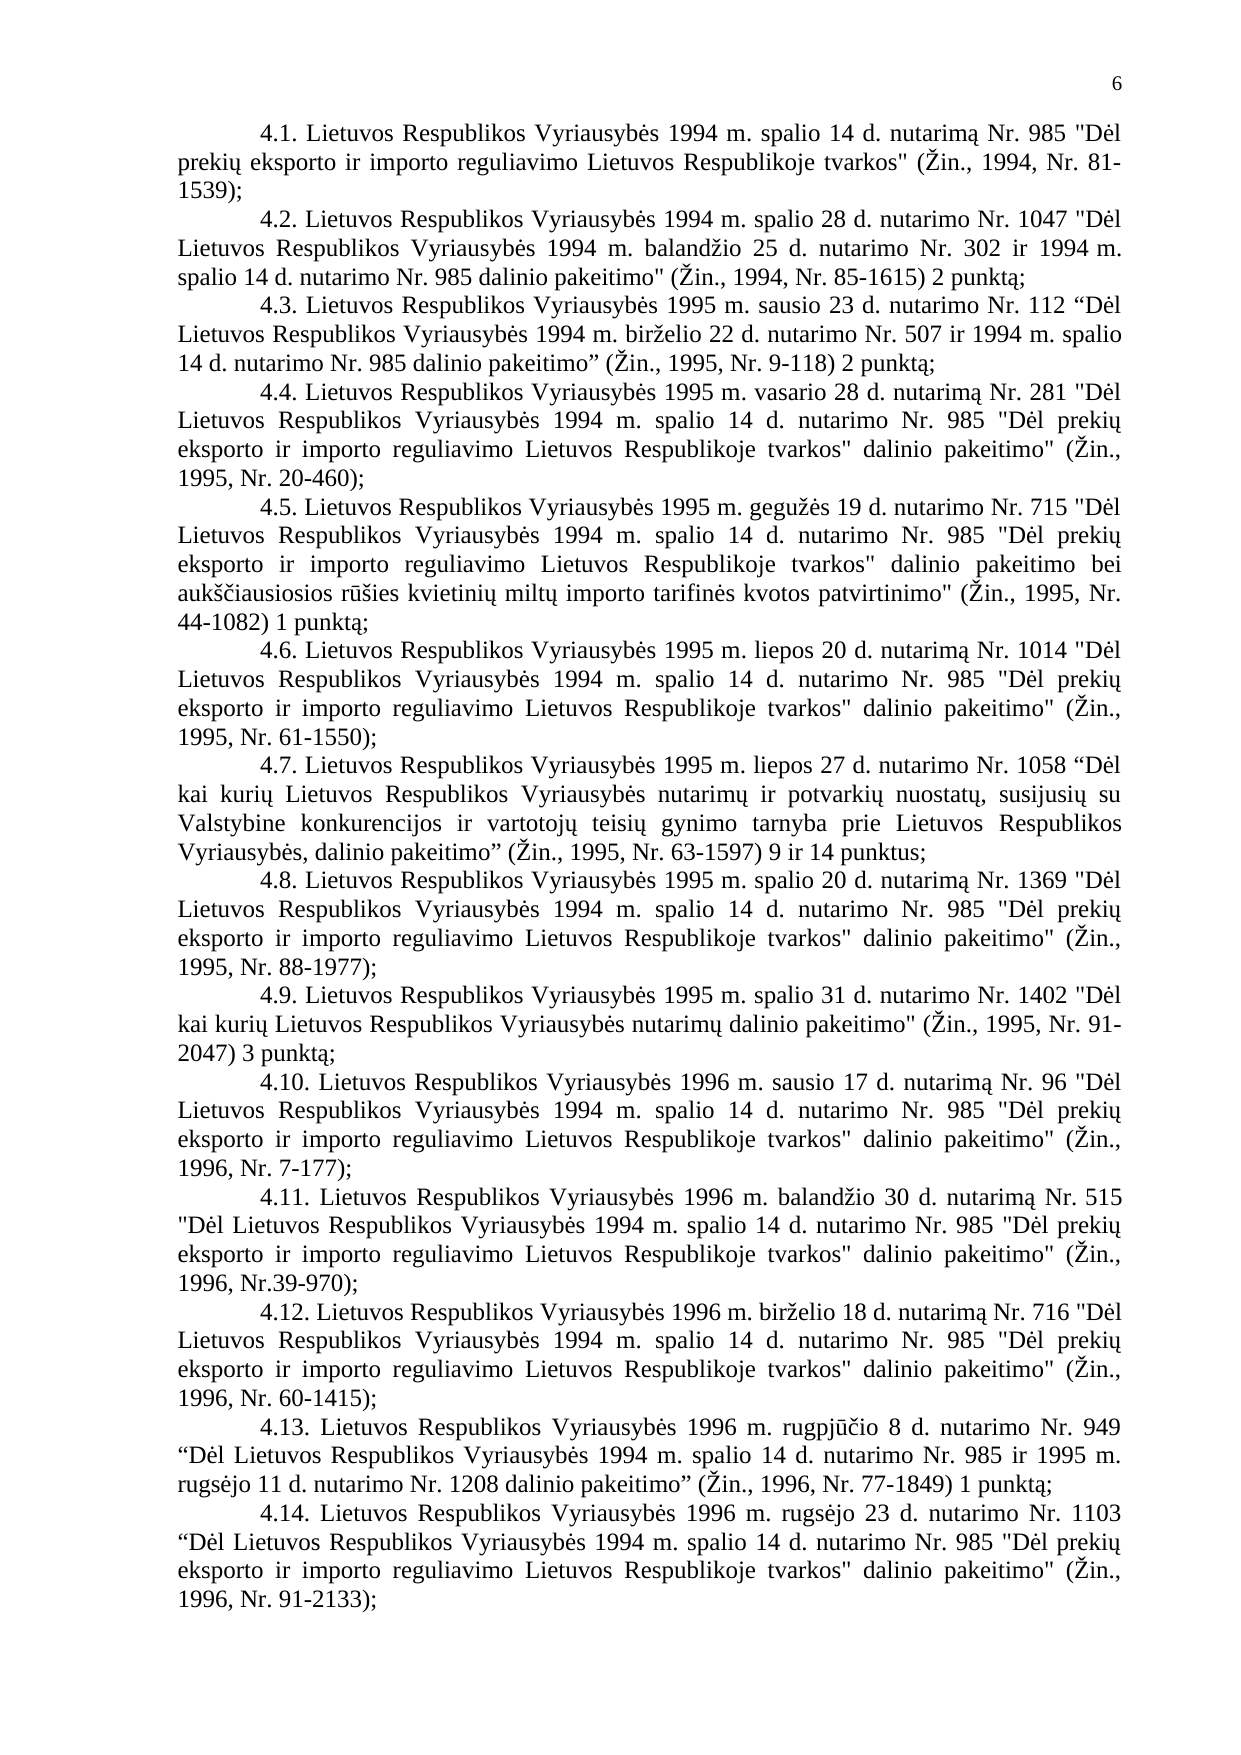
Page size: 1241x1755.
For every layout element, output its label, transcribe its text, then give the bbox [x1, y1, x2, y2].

text 4.1. Lietuvos Respublikos Vyriausybės 1994 m. spalio 14 d. nutarimą Nr. 985 "Dėl prekių eksporto ir importo reguliavimo Lietuvos Respublikoje tvarkos" (Žin., 1994, Nr. 81-1539); [177, 118, 1122, 204]
text 4.8. Lietuvos Respublikos Vyriausybės 1995 m. spalio 20 d. nutarimą Nr. 1369 "Dėl Lietuvos Respublikos Vyriausybės 1994 m. spalio 14 d. nutarimo Nr. 985 "Dėl prekių eksporto ir importo reguliavimo Lietuvos Respublikoje tvarkos" dalinio pakeitimo" (Žin., 1995, Nr. 88-1977); [177, 866, 1122, 981]
text 4.5. Lietuvos Respublikos Vyriausybės 1995 m. gegužės 19 d. nutarimo Nr. 715 "Dėl Lietuvos Respublikos Vyriausybės 1994 m. spalio 14 d. nutarimo Nr. 985 "Dėl prekių eksporto ir importo reguliavimo Lietuvos Respublikoje tvarkos" dalinio pakeitimo bei aukščiausiosios rūšies kvietinių miltų importo tarifinės kvotos patvirtinimo" (Žin., 1995, Nr. 44-1082) 1 punktą; [177, 492, 1122, 636]
text 4.10. Lietuvos Respublikos Vyriausybės 1996 m. sausio 17 d. nutarimą Nr. 96 "Dėl Lietuvos Respublikos Vyriausybės 1994 m. spalio 14 d. nutarimo Nr. 985 "Dėl prekių eksporto ir importo reguliavimo Lietuvos Respublikoje tvarkos" dalinio pakeitimo" (Žin., 1996, Nr. 7-177); [177, 1067, 1122, 1182]
text 4.11. Lietuvos Respublikos Vyriausybės 1996 m. balandžio 30 d. nutarimą Nr. 515 "Dėl Lietuvos Respublikos Vyriausybės 1994 m. spalio 14 d. nutarimo Nr. 985 "Dėl prekių eksporto ir importo reguliavimo Lietuvos Respublikoje tvarkos" dalinio pakeitimo" (Žin., 1996, Nr.39-970); [177, 1182, 1122, 1297]
text 4.13. Lietuvos Respublikos Vyriausybės 1996 m. rugpjūčio 8 d. nutarimo Nr. 949 “Dėl Lietuvos Respublikos Vyriausybės 1994 m. spalio 14 d. nutarimo Nr. 985 ir 1995 m. rugsėjo 11 d. nutarimo Nr. 1208 dalinio pakeitimo” (Žin., 1996, Nr. 77-1849) 1 punktą; [177, 1412, 1122, 1498]
text 4.4. Lietuvos Respublikos Vyriausybės 1995 m. vasario 28 d. nutarimą Nr. 281 "Dėl Lietuvos Respublikos Vyriausybės 1994 m. spalio 14 d. nutarimo Nr. 985 "Dėl prekių eksporto ir importo reguliavimo Lietuvos Respublikoje tvarkos" dalinio pakeitimo" (Žin., 1995, Nr. 20-460); [177, 377, 1122, 492]
text 4.9. Lietuvos Respublikos Vyriausybės 1995 m. spalio 31 d. nutarimo Nr. 1402 "Dėl kai kurių Lietuvos Respublikos Vyriausybės nutarimų dalinio pakeitimo" (Žin., 1995, Nr. 91-2047) 3 punktą; [177, 981, 1122, 1067]
text 4.3. Lietuvos Respublikos Vyriausybės 1995 m. sausio 23 d. nutarimo Nr. 112 “Dėl Lietuvos respublikos Vyriausybės 1994 m. birželio 22 d. nutarimo Nr. 507 ir 1994 m. spalio 14 d. nutarimo Nr. 985 dalinio pakeitimo” (Žin., 1995, Nr. 9-118) 2 punktą; [177, 291, 1122, 377]
text 4.2. Lietuvos Respublikos Vyriausybės 1994 m. spalio 28 d. nutarimo Nr. 1047 "Dėl Lietuvos Respublikos Vyriausybės 1994 m. balandžio 25 d. nutarimo Nr. 302 ir 1994 m. spalio 14 d. nutarimo Nr. 985 dalinio pakeitimo" (Žin., 1994, Nr. 85-1615) 2 punktą; [177, 204, 1122, 291]
text 4.6. Lietuvos Respublikos Vyriausybės 1995 m. liepos 20 d. nutarimą Nr. 1014 "Dėl Lietuvos Respublikos Vyriausybės 1994 m. spalio 14 d. nutarimo Nr. 985 "Dėl prekių eksporto ir importo reguliavimo Lietuvos Respublikoje tvarkos" dalinio pakeitimo" (Žin., 1995, Nr. 61-1550); [177, 636, 1122, 751]
text 4.14. Lietuvos Respublikos Vyriausybės 1996 m. rugsėjo 23 d. nutarimo Nr. 1103 “Dėl Lietuvos Respublikos Vyriausybės 1994 m. spalio 14 d. nutarimo Nr. 985 "Dėl prekių eksporto ir importo reguliavimo Lietuvos Respublikoje tvarkos" dalinio pakeitimo" (Žin., 1996, Nr. 91-2133); [177, 1498, 1122, 1613]
text 4.12. Lietuvos Respublikos Vyriausybės 1996 m. birželio 18 d. nutarimą Nr. 716 "Dėl Lietuvos Respublikos Vyriausybės 1994 m. spalio 14 d. nutarimo Nr. 985 "Dėl prekių eksporto ir importo reguliavimo Lietuvos Respublikoje tvarkos" dalinio pakeitimo" (Žin., 1996, Nr. 60-1415); [177, 1297, 1122, 1412]
text 4.7. Lietuvos Respublikos Vyriausybės 1995 m. liepos 27 d. nutarimo Nr. 1058 “Dėl kai kurių Lietuvos Respublikos Vyriausybės nutarimų ir potvarkių nuostatų, susijusių su Valstybine konkurencijos ir vartotojų teisių gynimo tarnyba prie Lietuvos respublikos Vyriausybės, dalinio pakeitimo” (Žin., 1995, Nr. 63-1597) 9 ir 14 punktus; [177, 751, 1122, 866]
